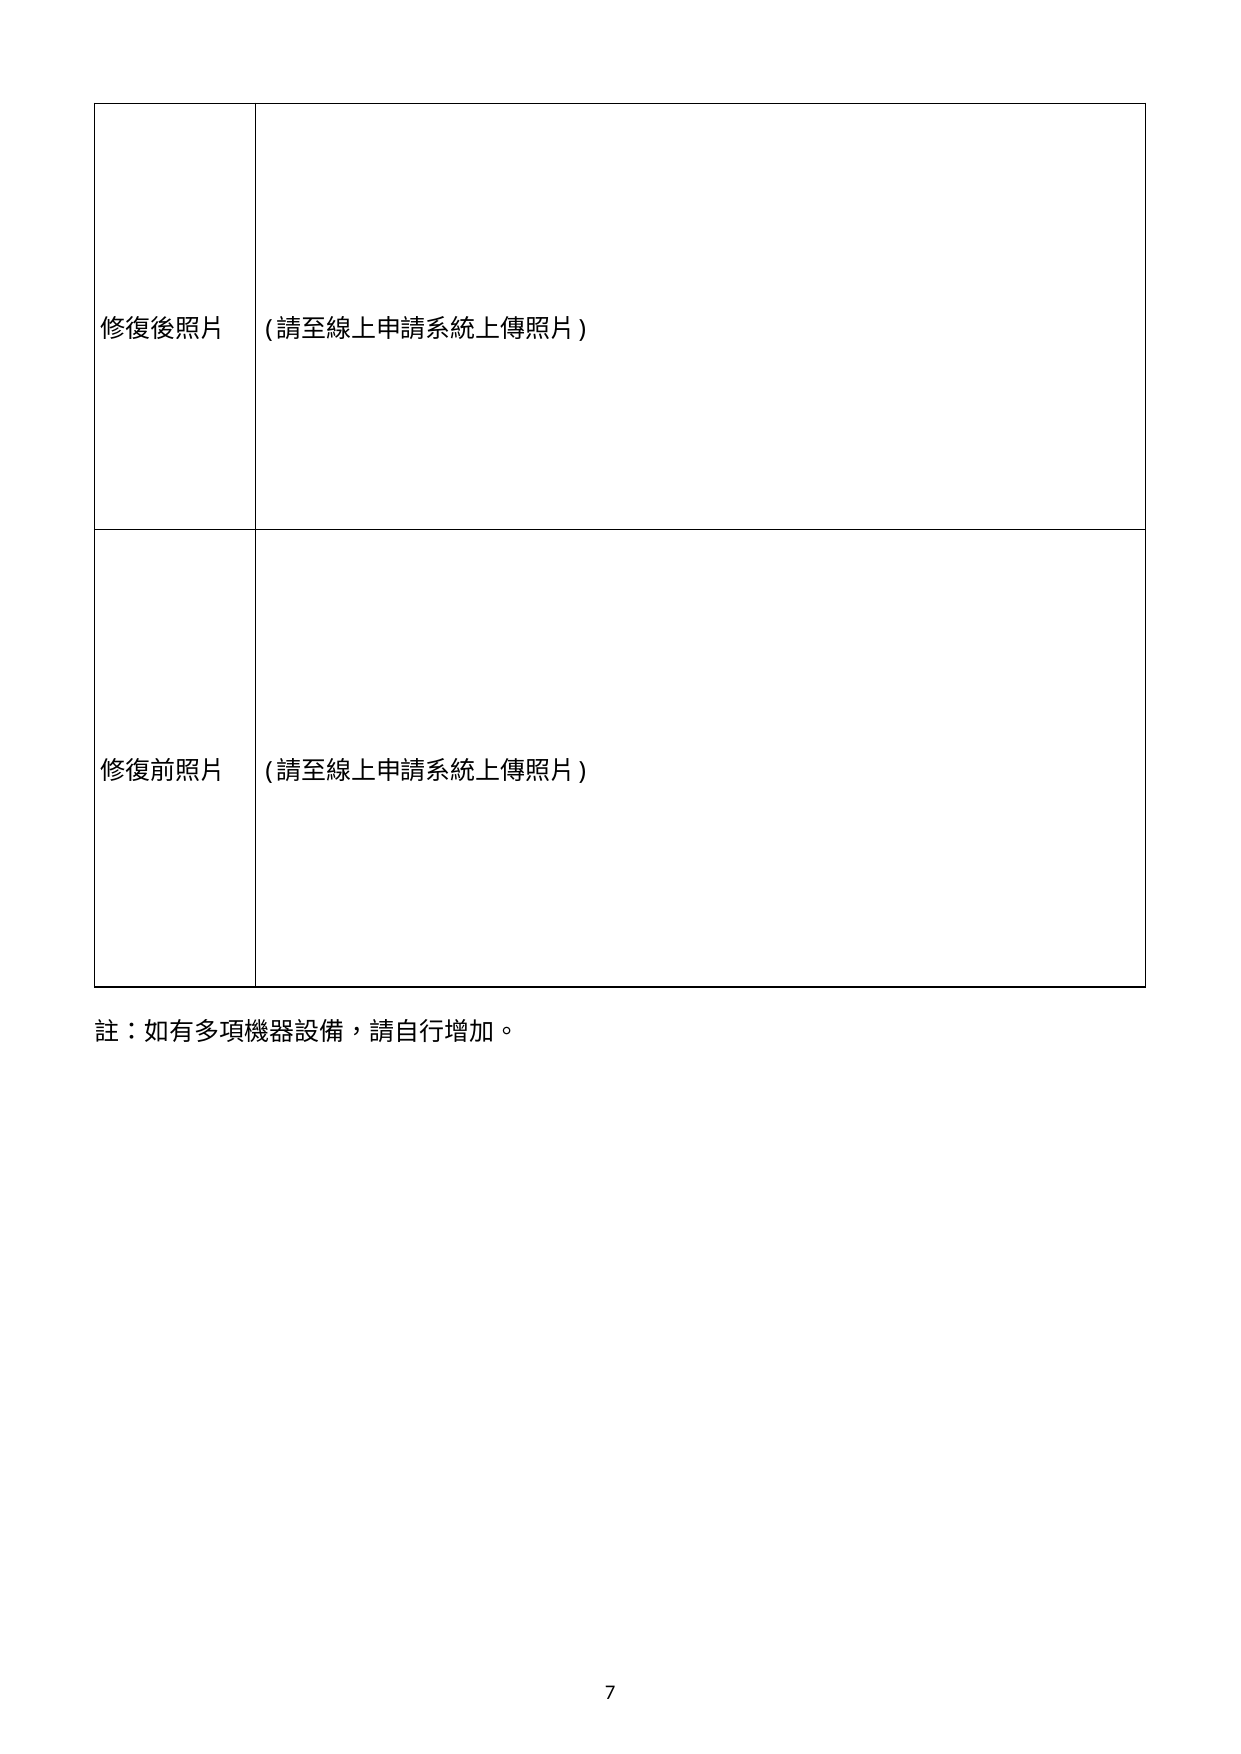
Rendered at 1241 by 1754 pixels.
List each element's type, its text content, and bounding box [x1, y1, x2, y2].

table_cell 修復後照片 [95, 104, 255, 529]
table_cell 修復前照片 [95, 530, 255, 986]
table_cell (請至線上申請系統上傳照片) [256, 104, 1145, 529]
table_cell (請至線上申請系統上傳照片) [256, 530, 1145, 986]
text 註：如有多項機器設備，請自行增加。 [94, 988, 1146, 1050]
